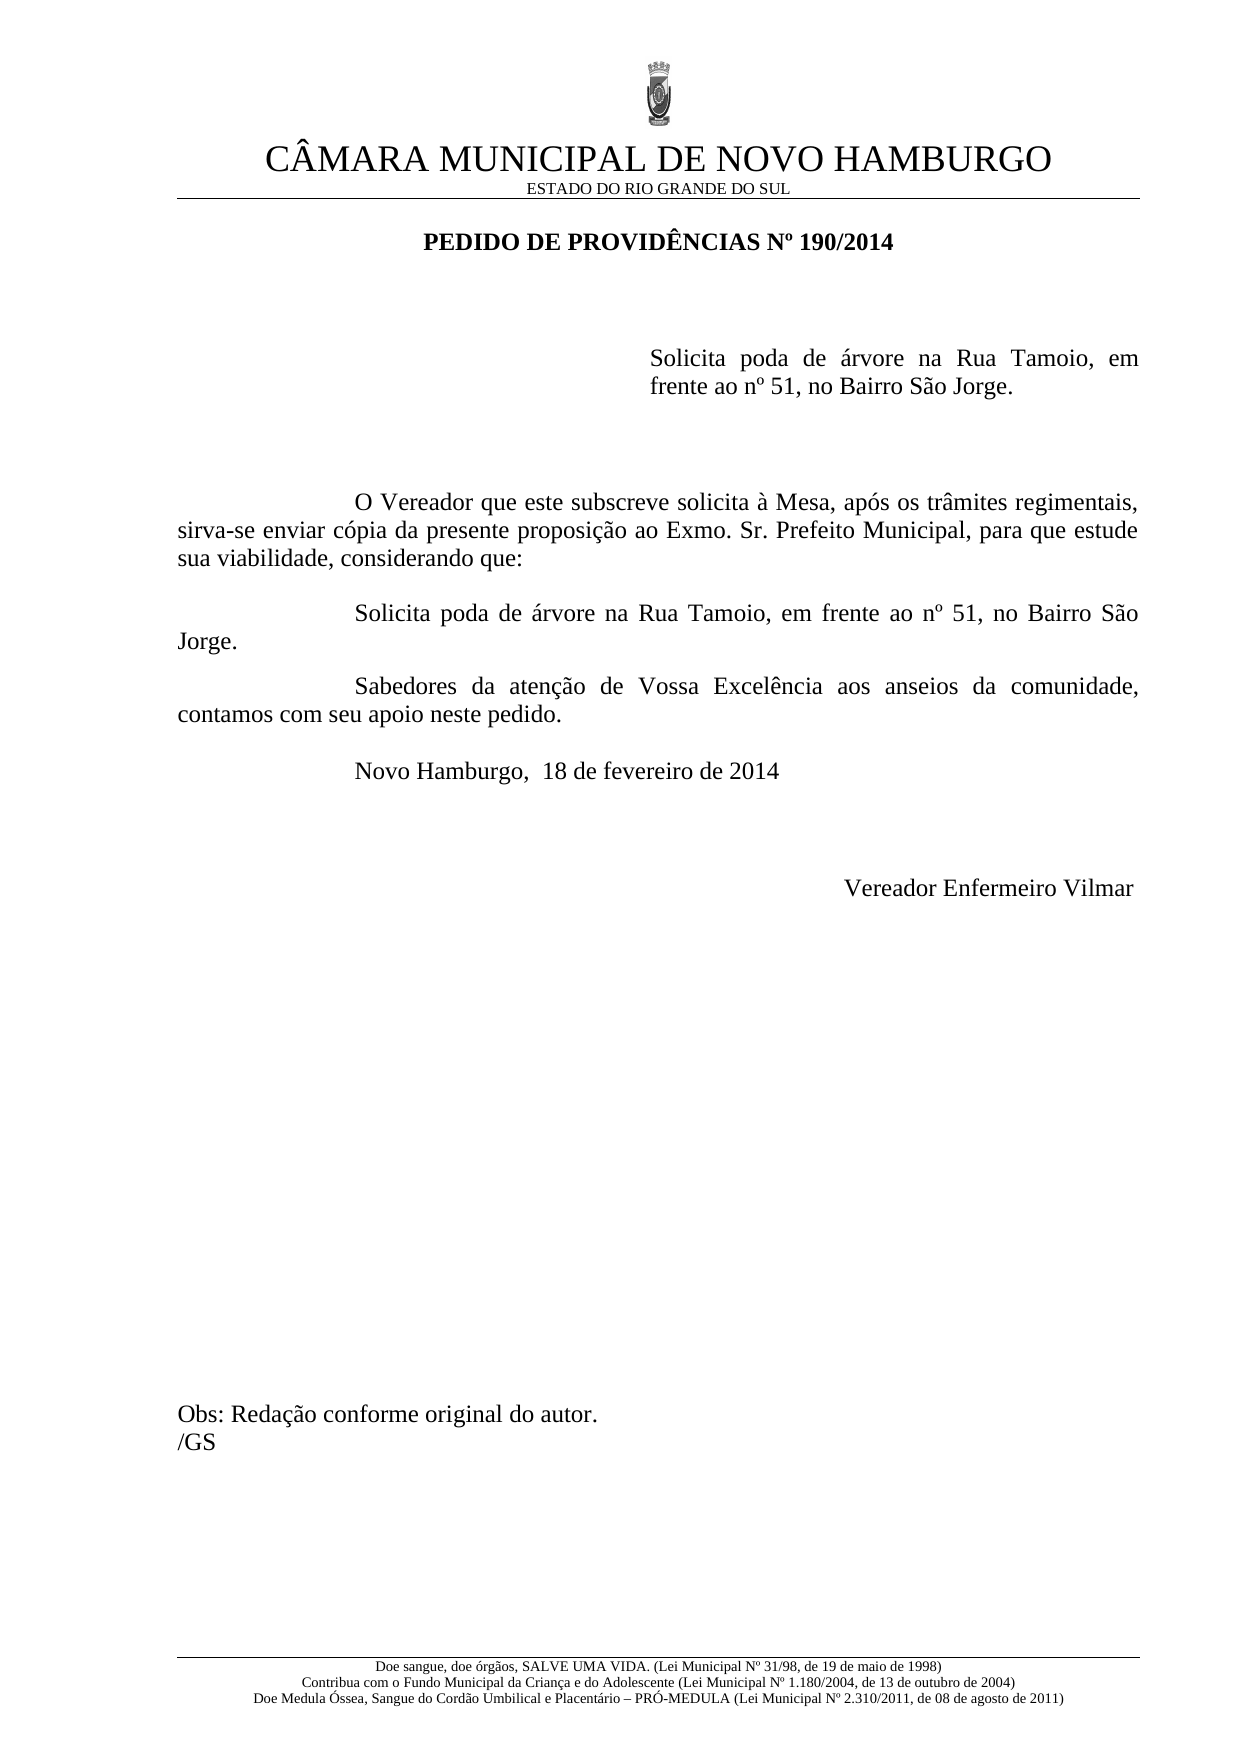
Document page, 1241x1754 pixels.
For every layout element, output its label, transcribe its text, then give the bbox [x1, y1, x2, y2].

text Solicita poda de árvore na Rua Tamoio, em frente ao nº 51, no Bairro São Jorge. [649, 344, 1140, 400]
text Novo Hamburgo, 18 de fevereiro de 2014 [177, 757, 1140, 785]
text /GS [177, 1428, 1140, 1456]
text Sabedores da atenção de Vossa Excelência aos anseios da comunidade, contamos com seu apoio neste pedido. [177, 672, 1140, 728]
text O Vereador que este subscreve solicita à Mesa, após os trâmites regimentais, sirva-se enviar cópia da presente proposição ao Exmo. Sr. Prefeito Municipal, para que estude sua viabilidade, considerando que: [177, 488, 1140, 572]
text Vereador Enfermeiro Vilmar [635, 874, 1140, 901]
text Obs: Redação conforme original do autor. [177, 1400, 1140, 1428]
text PEDIDO DE PROVIDÊNCIAS Nº 190/2014 [177, 228, 1140, 256]
text Solicita poda de árvore na Rua Tamoio, em frente ao nº 51, no Bairro São Jorge. [177, 599, 1140, 655]
